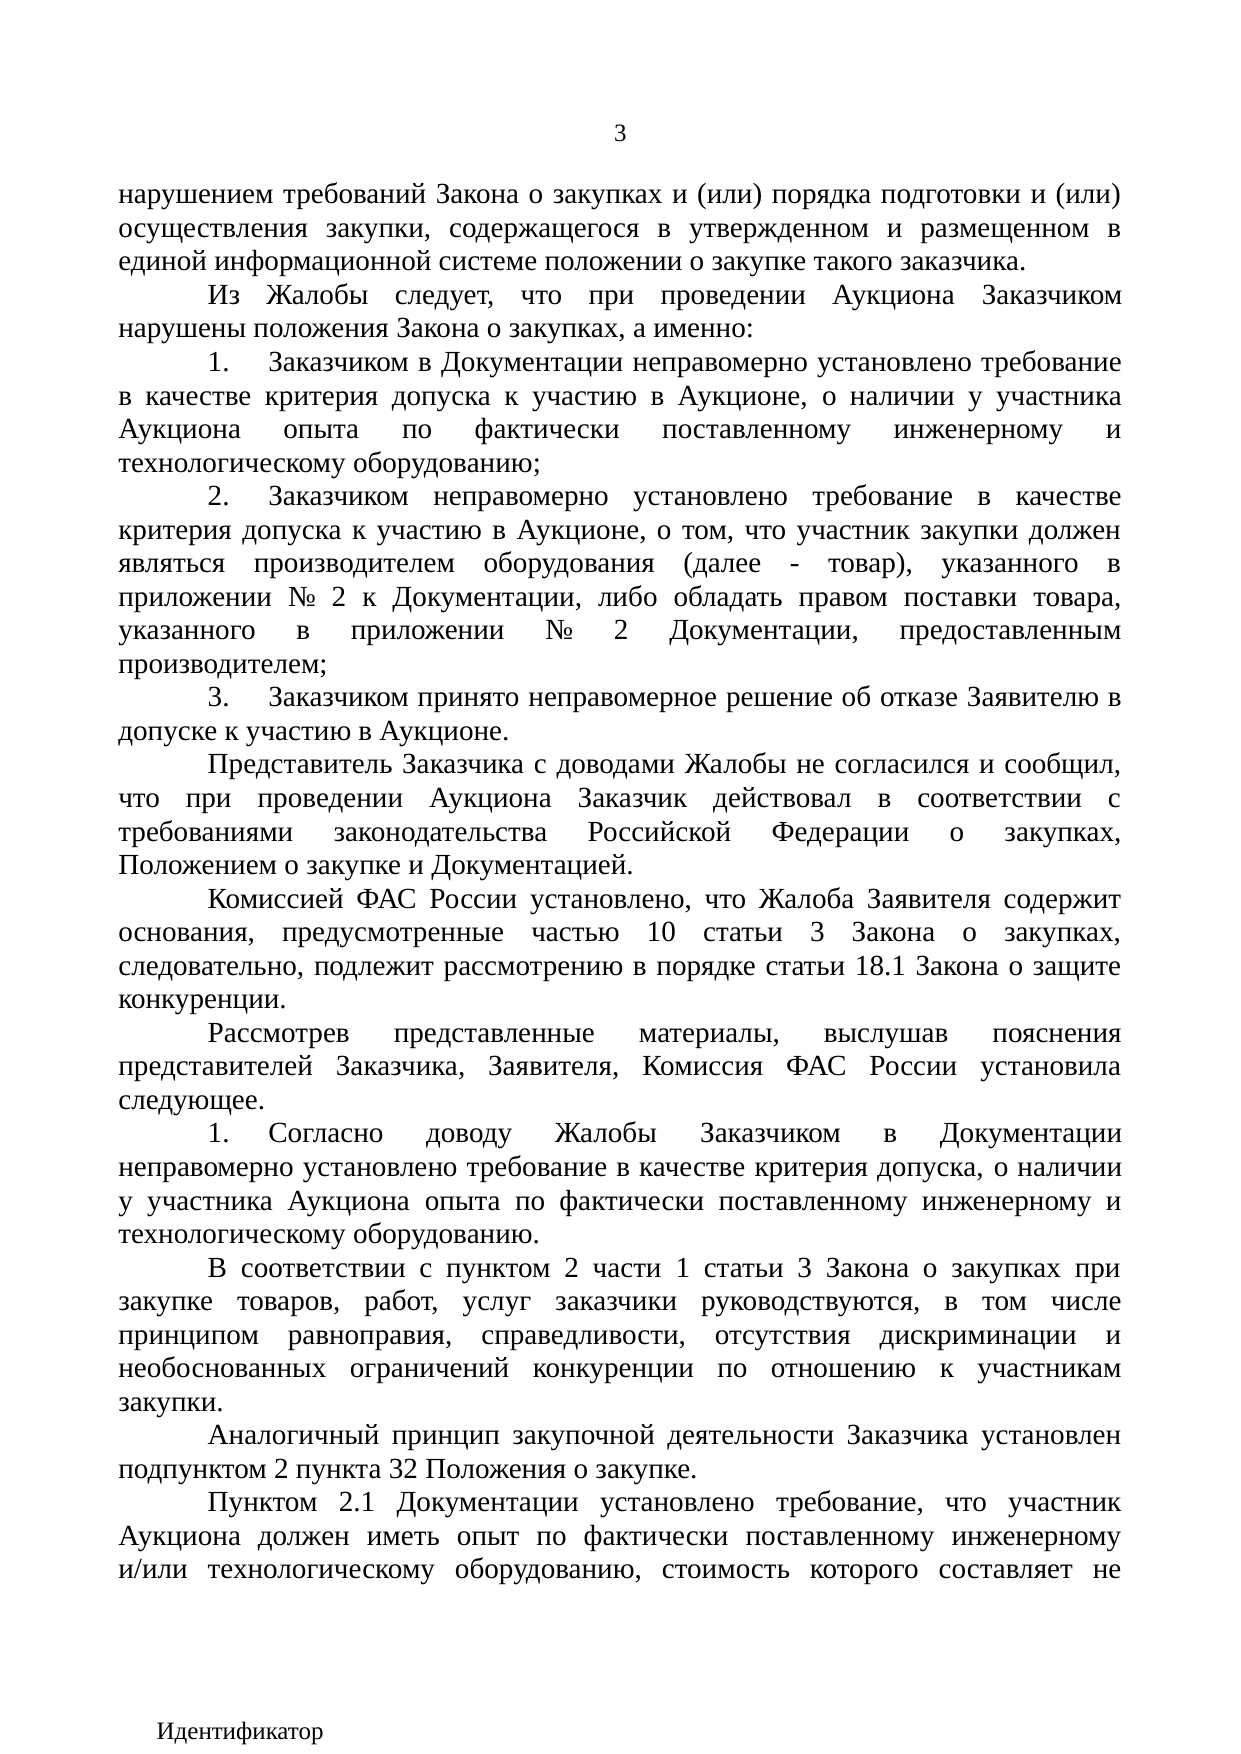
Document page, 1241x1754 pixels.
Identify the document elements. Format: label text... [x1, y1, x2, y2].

text Из Жалобы следует, что при проведении Аукциона Заказчиком нарушены положения Закона о закупках, а именно: [118, 277, 1122, 344]
text Аналогичный принцип закупочной деятельности Заказчика установлен подпунктом 2 пункта 32 Положения о закупке. [118, 1417, 1122, 1484]
text нарушением требований Закона о закупках и (или) порядка подготовки и (или) осуществления закупки, содержащегося в утвержденном и размещенном в единой информационной системе положении о закупке такого заказчика. [118, 176, 1122, 277]
text В соответствии с пунктом 2 части 1 статьи 3 Закона о закупках при закупке товаров, работ, услуг заказчики руководствуются, в том числе принципом равноправия, справедливости, отсутствия дискриминации и необоснованных ограничений конкуренции по отношению к участникам закупки. [118, 1250, 1122, 1417]
text Рассмотрев представленные материалы, выслушав пояснения представителей Заказчика, Заявителя, Комиссия ФАС России установила следующее. [118, 1015, 1122, 1116]
text Представитель Заказчика с доводами Жалобы не согласился и сообщил, что при проведении Аукциона Заказчик действовал в соответствии с требованиями законодательства Российской Федерации о закупках, Положением о закупке и Документацией. [118, 747, 1122, 881]
list Заказчиком в Документации неправомерно установлено требование в качестве критерия допуска к участию в Аукционе, о наличии у участника Аукциона опыта по фактически поставленному инженерному и технологическому оборудованию; [118, 344, 1122, 478]
text Комиссией ФАС России установлено, что Жалоба Заявителя содержит основания, предусмотренные частью 10 статьи 3 Закона о закупках, следовательно, подлежит рассмотрению в порядке статьи 18.1 Закона о защите конкуренции. [118, 881, 1122, 1015]
text Пунктом 2.1 Документации установлено требование, что участник Аукциона должен иметь опыт по фактически поставленному инженерному и/или технологическому оборудованию, стоимость которого составляет не [118, 1484, 1122, 1585]
list Заказчиком принято неправомерное решение об отказе Заявителю в допуске к участию в Аукционе. [118, 679, 1122, 747]
list Заказчиком неправомерно установлено требование в качестве критерия допуска к участию в Аукционе, о том, что участник закупки должен являться производителем оборудования (далее - товар), указанного в приложении № 2 к Документации, либо обладать правом поставки товара, указанного в приложении № 2 Документации, предоставленным производителем; [118, 478, 1122, 679]
list Согласно доводу Жалобы Заказчиком в Документации неправомерно установлено требование в качестве критерия допуска, о наличии у участника Аукциона опыта по фактически поставленному инженерному и технологическому оборудованию. [118, 1116, 1122, 1250]
